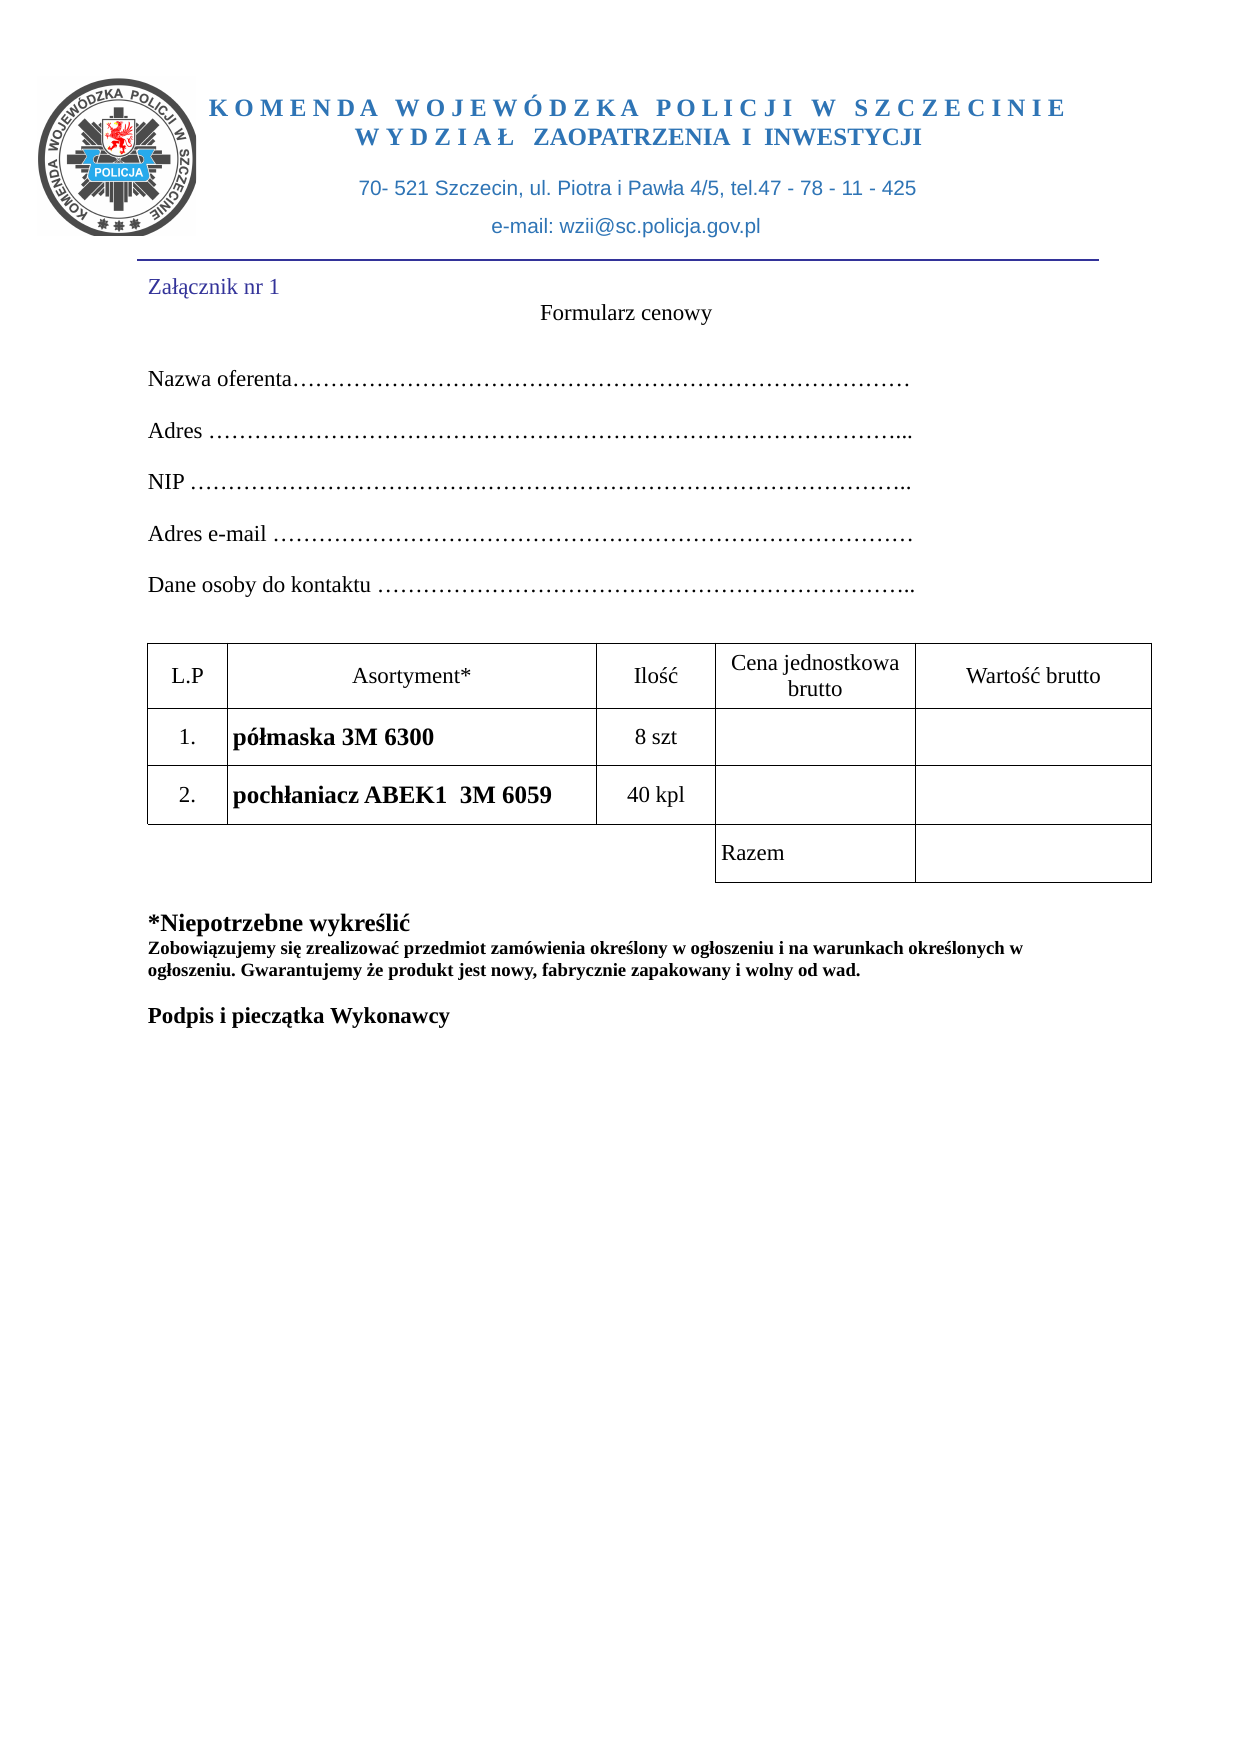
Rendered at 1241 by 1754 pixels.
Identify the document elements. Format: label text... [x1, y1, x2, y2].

table_header Wartość brutto [916, 644, 1151, 707]
table_cell [596, 825, 715, 881]
table_cell [716, 709, 915, 765]
table_cell 1. [148, 709, 227, 765]
table_cell Razem [716, 825, 915, 881]
table_header Cena jednostkowa brutto [716, 644, 915, 707]
table_cell [916, 709, 1151, 765]
table_cell półmaska 3M 6300 [228, 709, 596, 765]
text Adres ………………………………………………………………………………... [148, 417, 1104, 443]
text Nazwa oferenta……………………………………………………………………… [148, 366, 1104, 392]
text Podpis i pieczątka Wykonawcy [148, 1002, 1104, 1028]
table_cell [227, 825, 596, 881]
table_cell [716, 766, 915, 823]
text NIP ………………………………………………………………………………….. [148, 468, 1104, 494]
text Dane osoby do kontaktu …………………………………………………………….. [148, 571, 1104, 597]
table_cell 8 szt [597, 709, 715, 765]
text Zobowiązujemy się zrealizować przedmiot zamówienia określony w ogłoszeniu i na warunkach określonych w ogłoszeniu. Gwarantujemy że produkt jest nowy, fabrycznie zapakowany i wolny od wad. [148, 937, 1104, 980]
text *Niepotrzebne wykreślić [148, 908, 1104, 937]
table_cell [148, 825, 227, 881]
text Formularz cenowy [148, 299, 1104, 326]
table_cell [916, 825, 1151, 881]
table_cell 2. [148, 766, 227, 823]
table_header Asortyment* [228, 644, 596, 707]
text Załącznik nr 1 [148, 273, 1104, 299]
picture [37, 77, 201, 242]
text Adres e-mail ………………………………………………………………………… [148, 519, 1104, 546]
table_cell [916, 766, 1151, 823]
table_cell pochłaniacz ABEK1 3M 6059 [228, 766, 596, 823]
table_header L.P [148, 644, 227, 707]
table_header Ilość [597, 644, 715, 707]
table_cell 40 kpl [597, 766, 715, 823]
